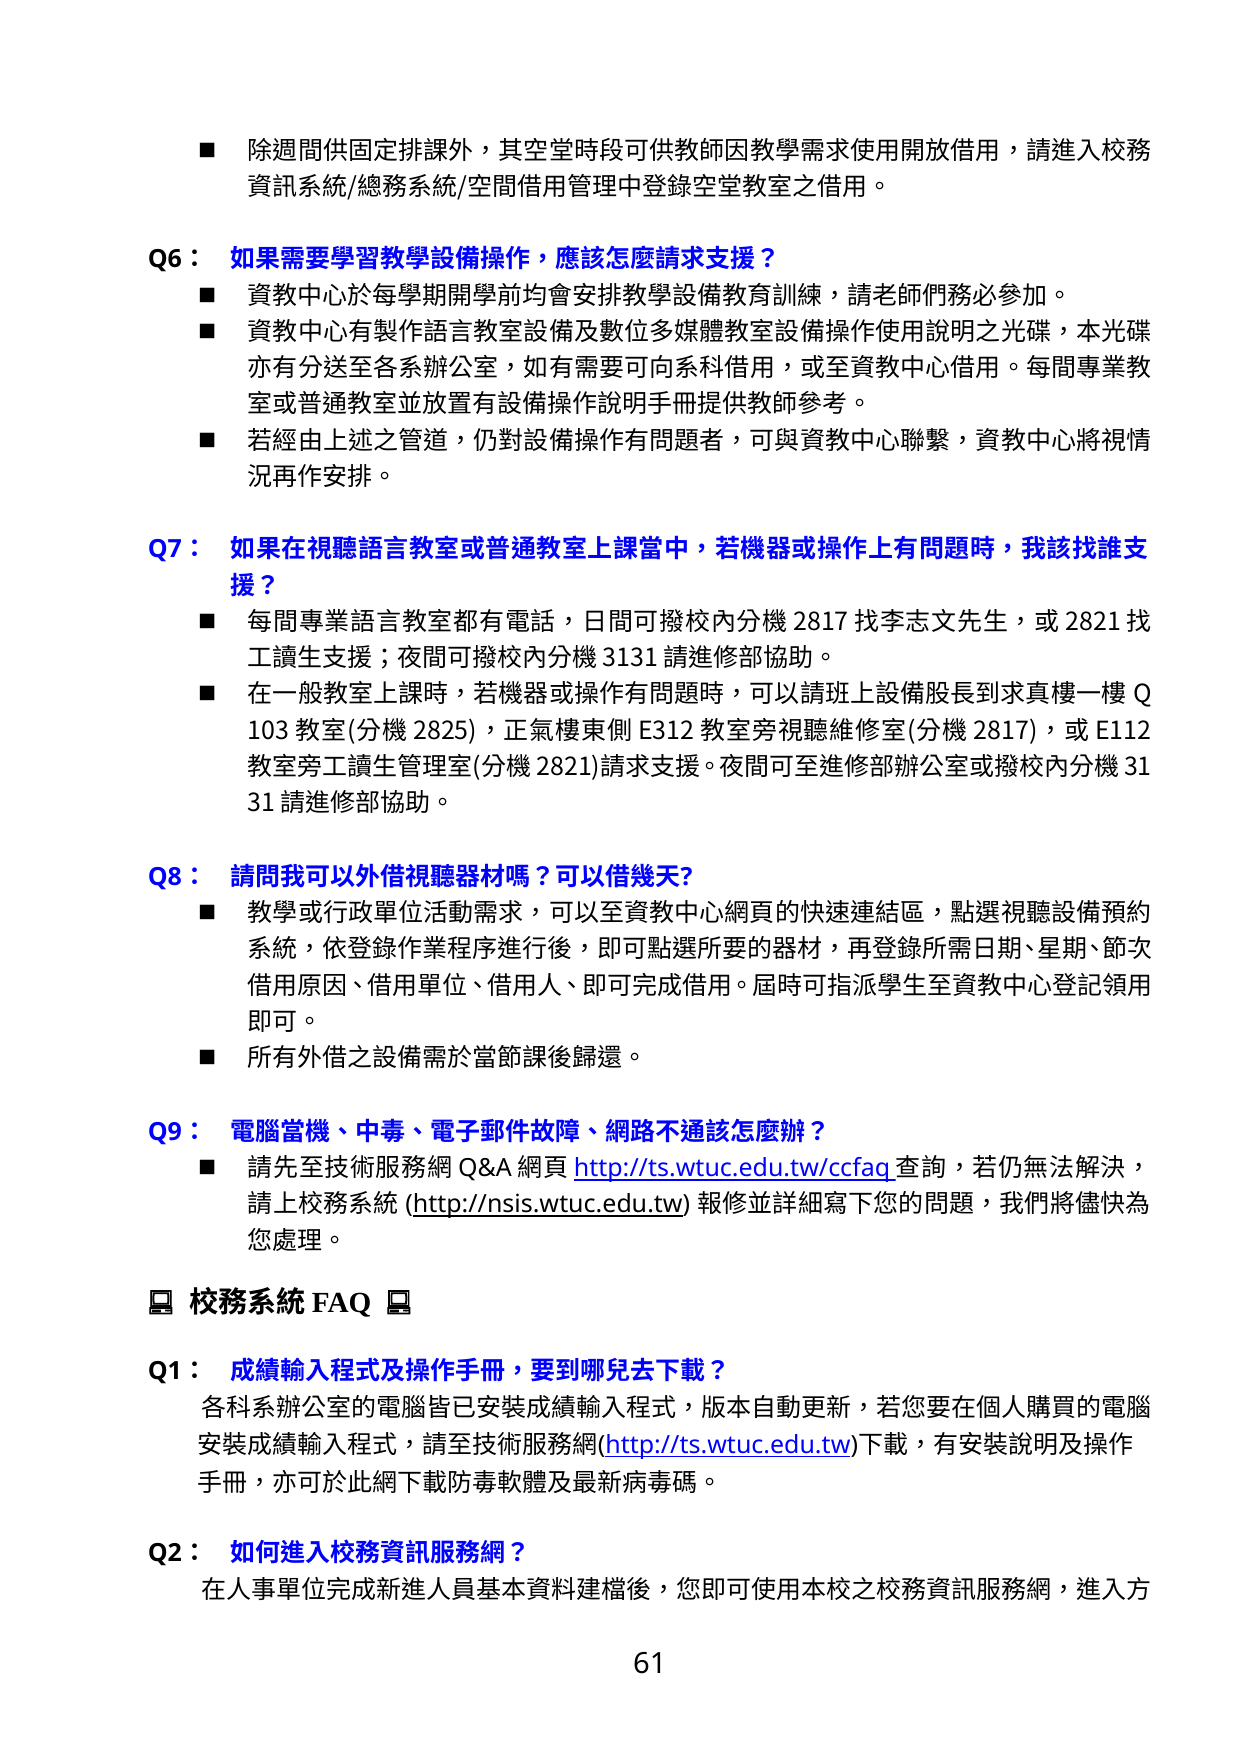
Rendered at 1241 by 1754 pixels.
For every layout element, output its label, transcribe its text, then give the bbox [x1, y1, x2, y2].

list 每間專業語言教室都有電話，日間可撥校內分機2817找李志文先生，或2821找工讀生支援；夜間可撥校內分機3131請進修部協助。 [198, 601, 1152, 674]
list 請問我可以外借視聽器材嗎？可以借幾天? [148, 856, 1152, 893]
list 成績輸入程式及操作手冊，要到哪兒去下載？ [148, 1350, 1152, 1386]
list 如果需要學習教學設備操作，應該怎麼請求支援？ [148, 239, 1152, 275]
list 電腦當機、中毒、電子郵件故障、網路不通該怎麼辦？ [148, 1111, 1152, 1148]
text  校務系統FAQ  [148, 1288, 1152, 1319]
text 各科系辦公室的電腦皆已安裝成績輸入程式，版本自動更新，若您要在個人購買的電腦安裝成績輸入程式，請至技術服務網(http://ts.wtuc.edu.tw)下載，有安裝說明及操作手冊，亦可於此網下載防毒軟體及最新病毒碼。 [198, 1386, 1152, 1499]
list 請先至技術服務網Q&A網頁http://ts.wtuc.edu.tw/ccfaq查詢，若仍無法解決，請上校務系統 (http://nsis.wtuc.edu.tw) 報修並詳細寫下您的問題，我們將儘快為您處理。 [198, 1148, 1152, 1256]
list 資教中心有製作語言教室設備及數位多媒體教室設備操作使用說明之光碟，本光碟亦有分送至各系辦公室，如有需要可向系科借用，或至資教中心借用。每間專業教室或普通教室並放置有設備操作說明手冊提供教師參考。 [198, 311, 1152, 420]
list 教學或行政單位活動需求，可以至資教中心網頁的快速連結區，點選視聽設備預約系統，依登錄作業程序進行後，即可點選所要的器材，再登錄所需日期、星期、節次、借用原因、借用單位、借用人、即可完成借用。屆時可指派學生至資教中心登記領用即可。 [198, 893, 1152, 1038]
list 除週間供固定排課外，其空堂時段可供教師因教學需求使用開放借用，請進入校務資訊系統/總務系統/空間借用管理中登錄空堂教室之借用。 [198, 130, 1152, 203]
list 資教中心於每學期開學前均會安排教學設備教育訓練，請老師們務必參加。 [198, 275, 1152, 311]
list 如果在視聽語言教室或普通教室上課當中，若機器或操作上有問題時，我該找誰支援？ [148, 529, 1152, 601]
list 在一般教室上課時，若機器或操作有問題時，可以請班上設備股長到求真樓一樓Q103教室(分機2825)，正氣樓東側E312教室旁視聽維修室(分機2817)，或E112教室旁工讀生管理室(分機2821)請求支援。夜間可至進修部辦公室或撥校內分機3131請進修部協助。 [198, 674, 1152, 819]
list 如何進入校務資訊服務網？ [148, 1533, 1152, 1569]
text 在人事單位完成新進人員基本資料建檔後，您即可使用本校之校務資訊服務網，進入方 [198, 1569, 1152, 1607]
list 若經由上述之管道，仍對設備操作有問題者，可與資教中心聯繫，資教中心將視情況再作安排。 [198, 420, 1152, 493]
list 所有外借之設備需於當節課後歸還。 [198, 1038, 1152, 1074]
